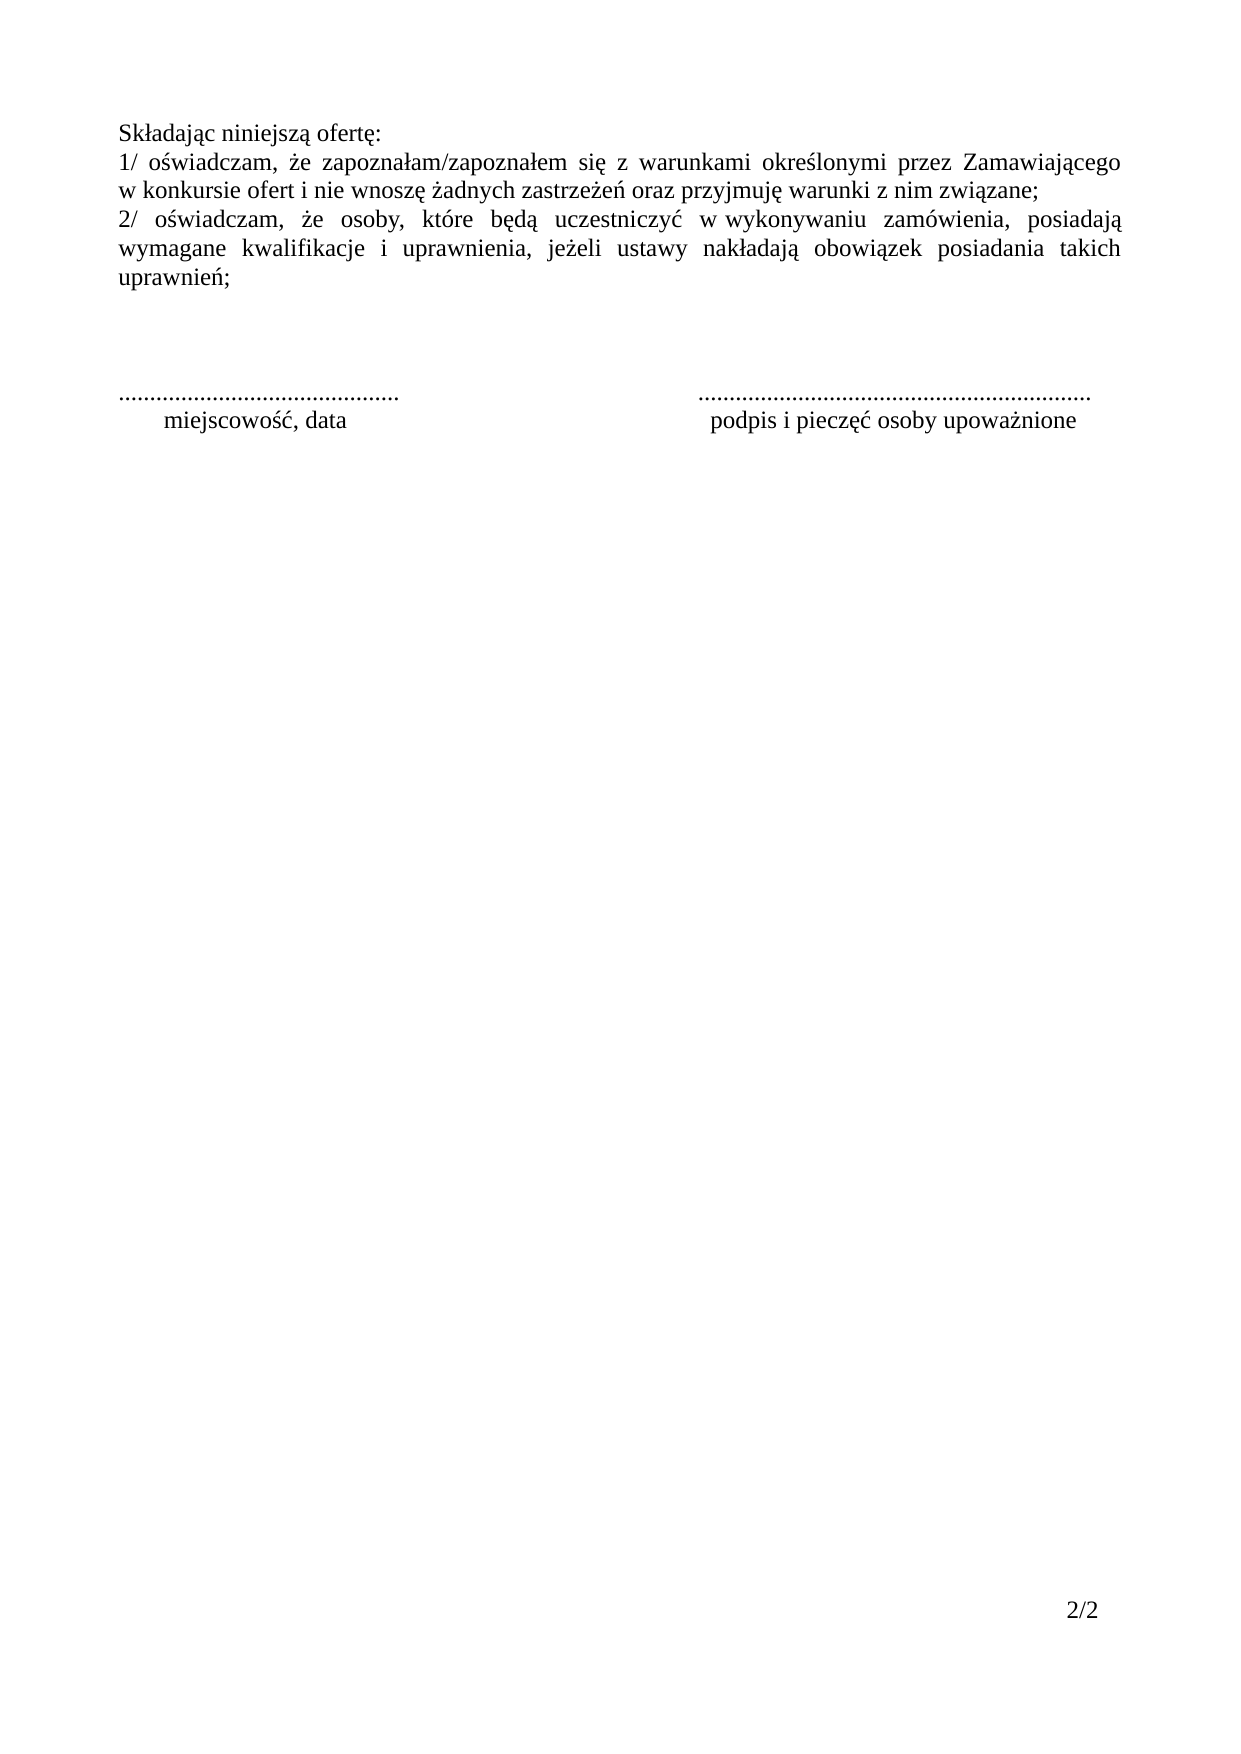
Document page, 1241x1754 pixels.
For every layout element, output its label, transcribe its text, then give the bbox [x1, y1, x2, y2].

text ............................................. ............................................................... [118, 377, 1122, 406]
text miejscowość, data podpis i pieczęć osoby upoważnione [118, 406, 1122, 434]
text 2/2 [1066, 1595, 1104, 1620]
text 1/ oświadczam, że zapoznałam/zapoznałem się z warunkami określonymi przez Zamawiającego w konkursie ofert i nie wnoszę żadnych zastrzeżeń oraz przyjmuję warunki z nim związane; [118, 147, 1122, 204]
text 2/ oświadczam, że osoby, które będą uczestniczyć w wykonywaniu zamówienia, posiadają wymagane kwalifikacje i uprawnienia, jeżeli ustawy nakładają obowiązek posiadania takich uprawnień; [118, 204, 1122, 291]
text Składając niniejszą ofertę: [118, 118, 1122, 147]
